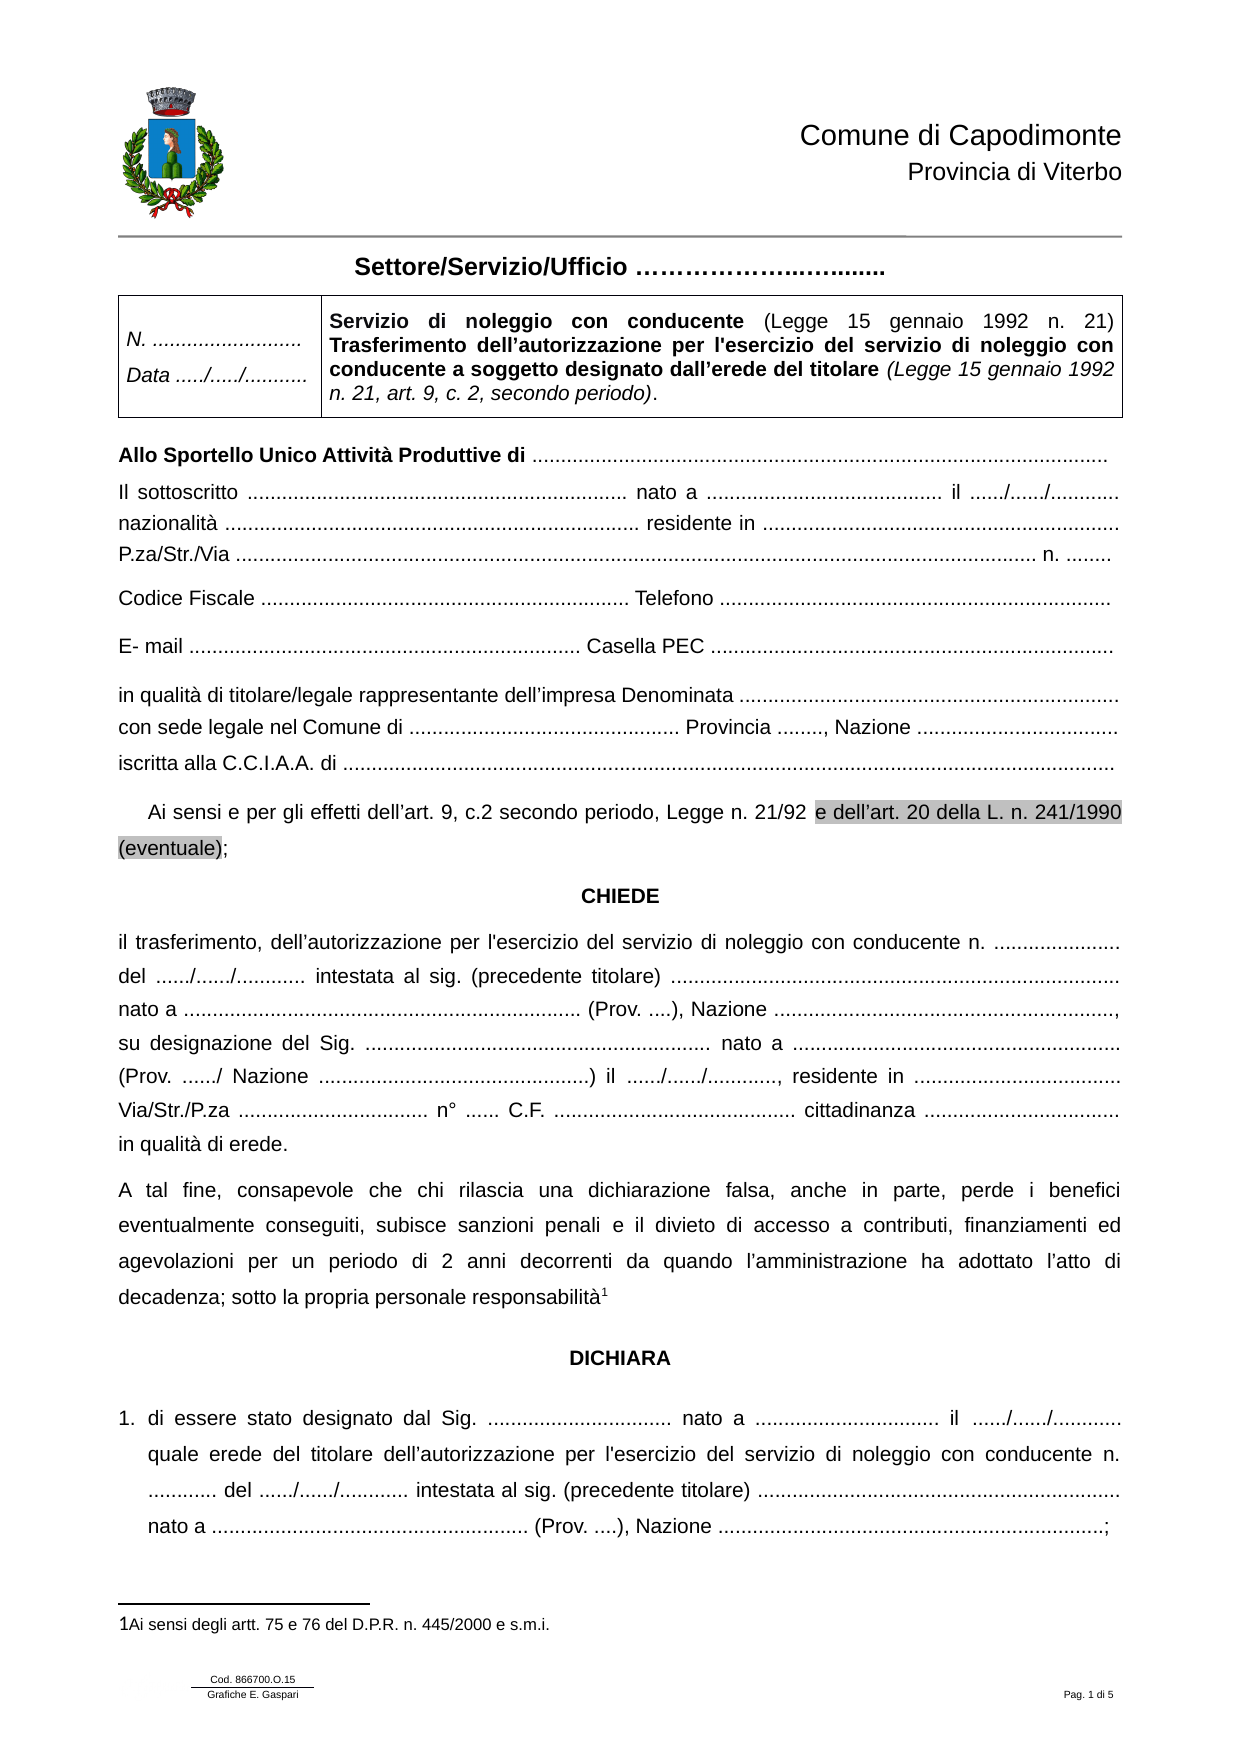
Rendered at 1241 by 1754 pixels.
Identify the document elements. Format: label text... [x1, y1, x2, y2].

text Ai sensi e per gli effetti dell’art. 9, c.2 secondo periodo, Legge n. 21/92 e dell’art. 20 della L. n. 241/1990 (eventuale); [118, 800, 1122, 859]
picture [122, 87, 224, 219]
text Codice Fiscale ................................................................ Telefono .................................................................... [118, 586, 1122, 609]
text A tal fine, consapevole che chi rilascia una dichiarazione falsa, anche in parte, perde i benefici eventualmente conseguiti, subisce sanzioni penali e il divieto di accesso a contributi, finanziamenti ed agevolazioni per un periodo di 2 anni decorrenti da quando l’amministrazione ha adottato l’atto di decadenza; sotto la propria personale responsabilità [118, 1177, 1122, 1309]
text iscritta alla C.C.I.A.A. di ...................................................................................................................................... [118, 751, 1122, 775]
table_header N. .......................... Data ...../...../........... [119, 296, 321, 417]
text Il sottoscritto .................................................................. nato a ......................................... il ....../....../............ nazionalità ........................................................................ residente in .............................................................. P.za/Str./Via ........................................................................................................................................... n. ........ [118, 480, 1122, 566]
table_header Servizio di noleggio con conducente (Legge 15 gennaio 1992 n. 21) Trasferimento dell’autorizzazione per l'esercizio del servizio di noleggio con conducente a soggetto designato dall’erede del titolare (Legge 15 gennaio 1992 n. 21, art. 9, c. 2, secondo periodo). [322, 296, 1122, 417]
text Comune di Capodimonte [224, 118, 1122, 152]
text E- mail .................................................................... Casella PEC ...................................................................... [118, 634, 1122, 658]
subtitle DICHIARA [118, 1346, 1122, 1370]
text con sede legale nel Comune di ............................................... Provincia ........, Nazione ................................... [118, 715, 1122, 739]
text Ai sensi degli artt. 75 e 76 del D.P.R. n. 445/2000 e s.m.i. [118, 1610, 1122, 1636]
list di essere stato designato dal Sig. ................................ nato a ................................ il ....../....../............ quale erede del titolare dell’autorizzazione per l'esercizio del servizio di noleggio con conducente n. ............ del ....../....../............ intestata al sig. (precedente titolare) ............................................................... nato a ....................................................... (Prov. ....), Nazione ...................................................................; [118, 1406, 1122, 1538]
text in qualità di titolare/legale rappresentante dell’impresa Denominata .................................................................. [118, 682, 1122, 706]
subtitle CHIEDE [118, 884, 1122, 908]
text Settore/Servizio/Ufficio ………………...…........ [118, 252, 1122, 281]
text Provincia di Viterbo [224, 157, 1122, 185]
text Allo Sportello Unico Attività Produttive di .................................................................................................... [118, 443, 1122, 467]
subtitle il trasferimento, dell’autorizzazione per l'esercizio del servizio di noleggio con conducente n. ...................... del ....../....../............ intestata al sig. (precedente titolare) .............................................................................. nato a ..................................................................... (Prov. ....), Nazione ..........................................................., su designazione del Sig. ............................................................ nato a ......................................................... (Prov. ....../ Nazione ...............................................) il ....../....../............, residente in .................................... Via/Str./P.za ................................. n° ...... C.F. .......................................... cittadinanza .................................. in qualità di erede. [118, 930, 1122, 1155]
